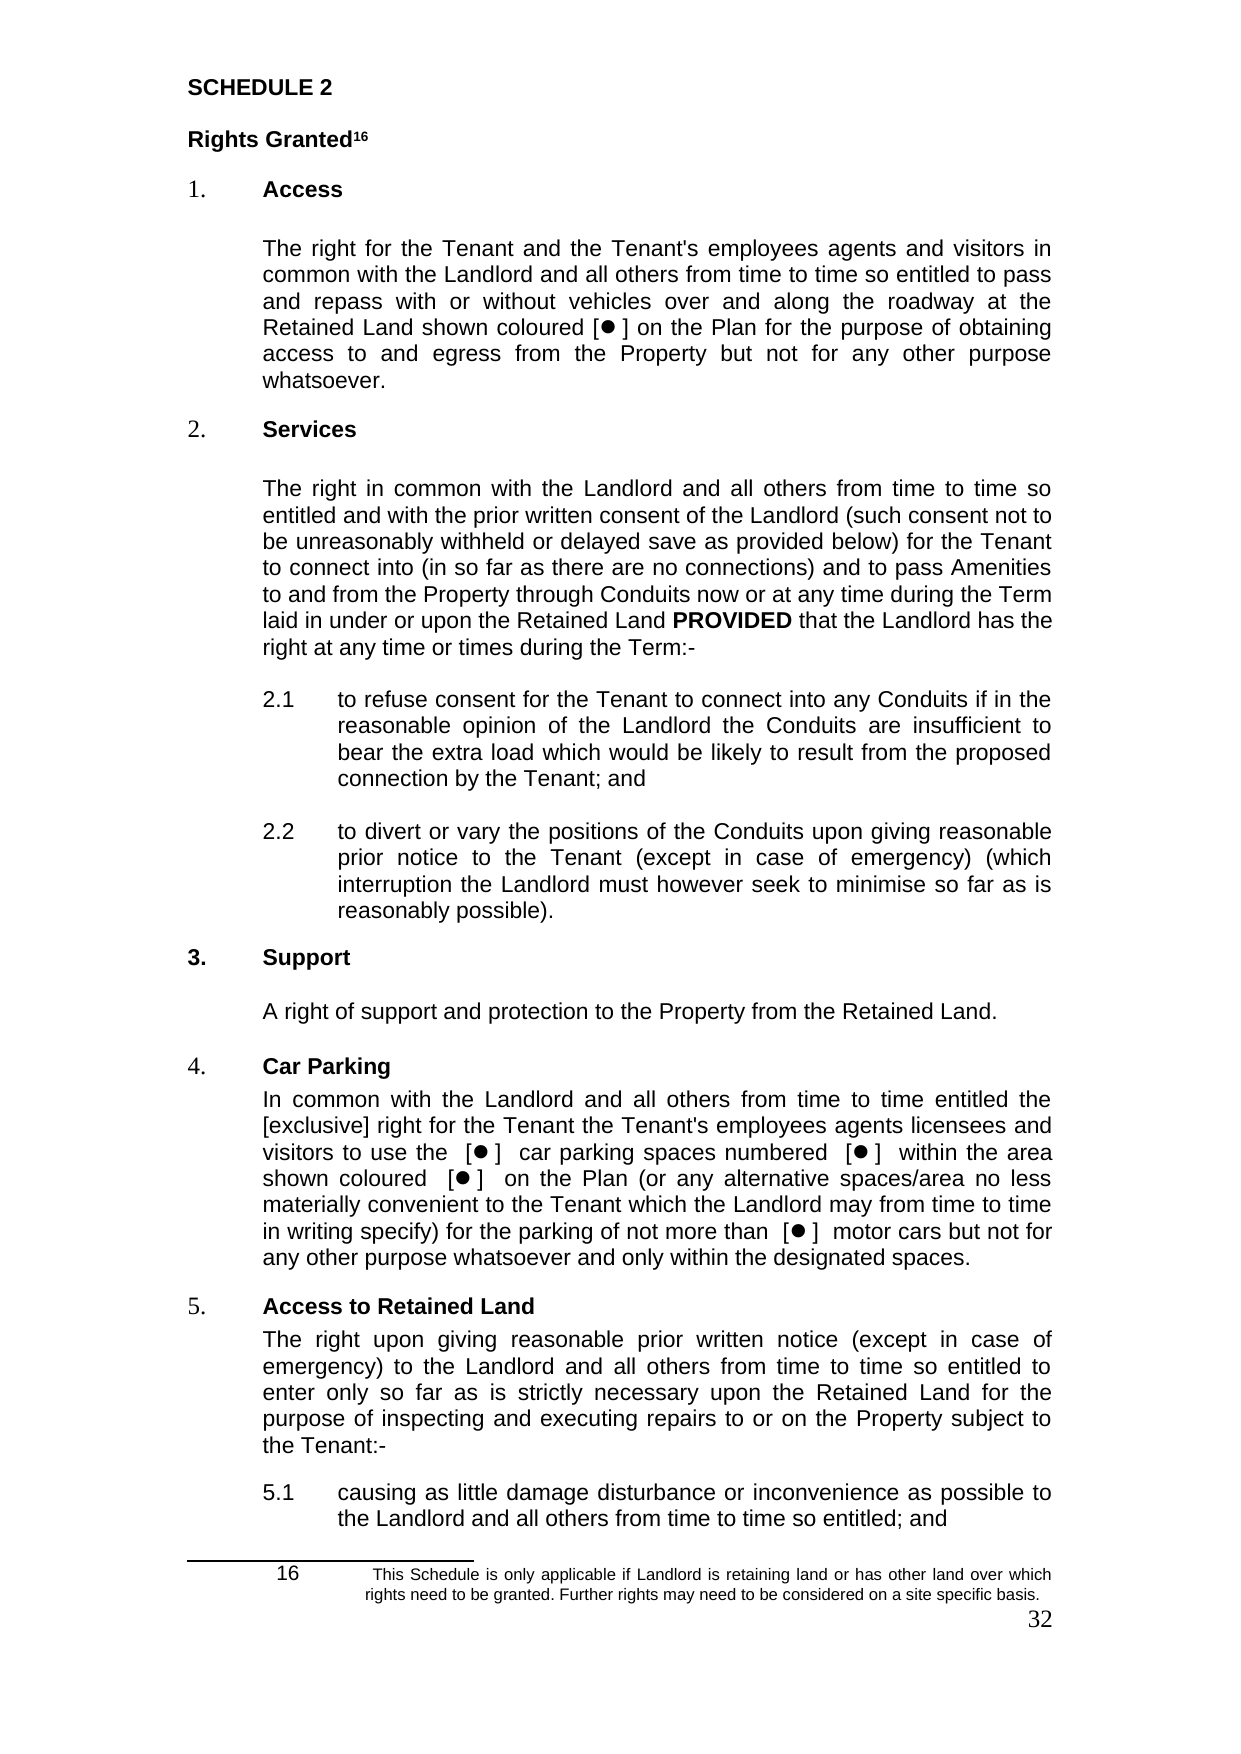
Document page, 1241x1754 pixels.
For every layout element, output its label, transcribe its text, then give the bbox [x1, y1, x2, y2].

text The right for the Tenant and the Tenant's employees agents and visitors in common with the Landlord and all others from time to time so entitled to pass and repass with or without vehicles over and along the roadway at the Retained Land shown coloured [] on the Plan for the purpose of obtaining access to and egress from the Property but not for any other purpose whatsoever. [262, 235, 1053, 393]
text SCHEDULE 2 [187, 74, 1053, 100]
text A right of support and protection to the Property from the Retained Land. [262, 998, 1053, 1024]
text Rights Granted [187, 126, 1053, 153]
list Car Parking [187, 1051, 1053, 1080]
text In common with the Landlord and all others from time to time entitled the [exclusive] right for the Tenant the Tenant's employees agents licensees and visitors to use the [] car parking spaces numbered [] within the area shown coloured [] on the Plan (or any alternative spaces/area no less materially convenient to the Tenant which the Landlord may from time to time in writing specify) for the parking of not more than [] motor cars but not for any other purpose whatsoever and only within the designated spaces. [262, 1086, 1053, 1271]
list Support [187, 944, 1053, 971]
list Access to Retained Land [187, 1291, 1053, 1320]
text The right in common with the Landlord and all others from time to time so entitled and with the prior written consent of the Landlord (such consent not to be unreasonably withheld or delayed save as provided below) for the Tenant to connect into (in so far as there are no connections) and to pass Amenities to and from the Property through Conduits now or at any time during the Term laid in under or upon the Retained Land PROVIDED that the Landlord has the right at any time or times during the Term:- [262, 475, 1053, 660]
list Access [187, 174, 1053, 202]
list This Schedule is only applicable if Landlord is retaining land or has other land over which rights need to be granted. Further rights may need to be considered on a site specific basis. [276, 1561, 1053, 1604]
text 2.1 to refuse consent for the Tenant to connect into any Conduits if in the reasonable opinion of the Landlord the Conduits are insufficient to bear the extra load which would be likely to result from the proposed connection by the Tenant; and [262, 686, 1053, 792]
list causing as little damage disturbance or inconvenience as possible to the Landlord and all others from time to time so entitled; and [262, 1479, 1053, 1532]
text 2.2 to divert or vary the positions of the Conduits upon giving reasonable prior notice to the Tenant (except in case of emergency) (which interruption the Landlord must however seek to minimise so far as is reasonably possible). [262, 818, 1053, 923]
list Services [187, 414, 1053, 443]
text The right upon giving reasonable prior written notice (except in case of emergency) to the Landlord and all others from time to time so entitled to enter only so far as is strictly necessary upon the Retained Land for the purpose of inspecting and executing repairs to or on the Property subject to the Tenant:- [262, 1326, 1053, 1458]
